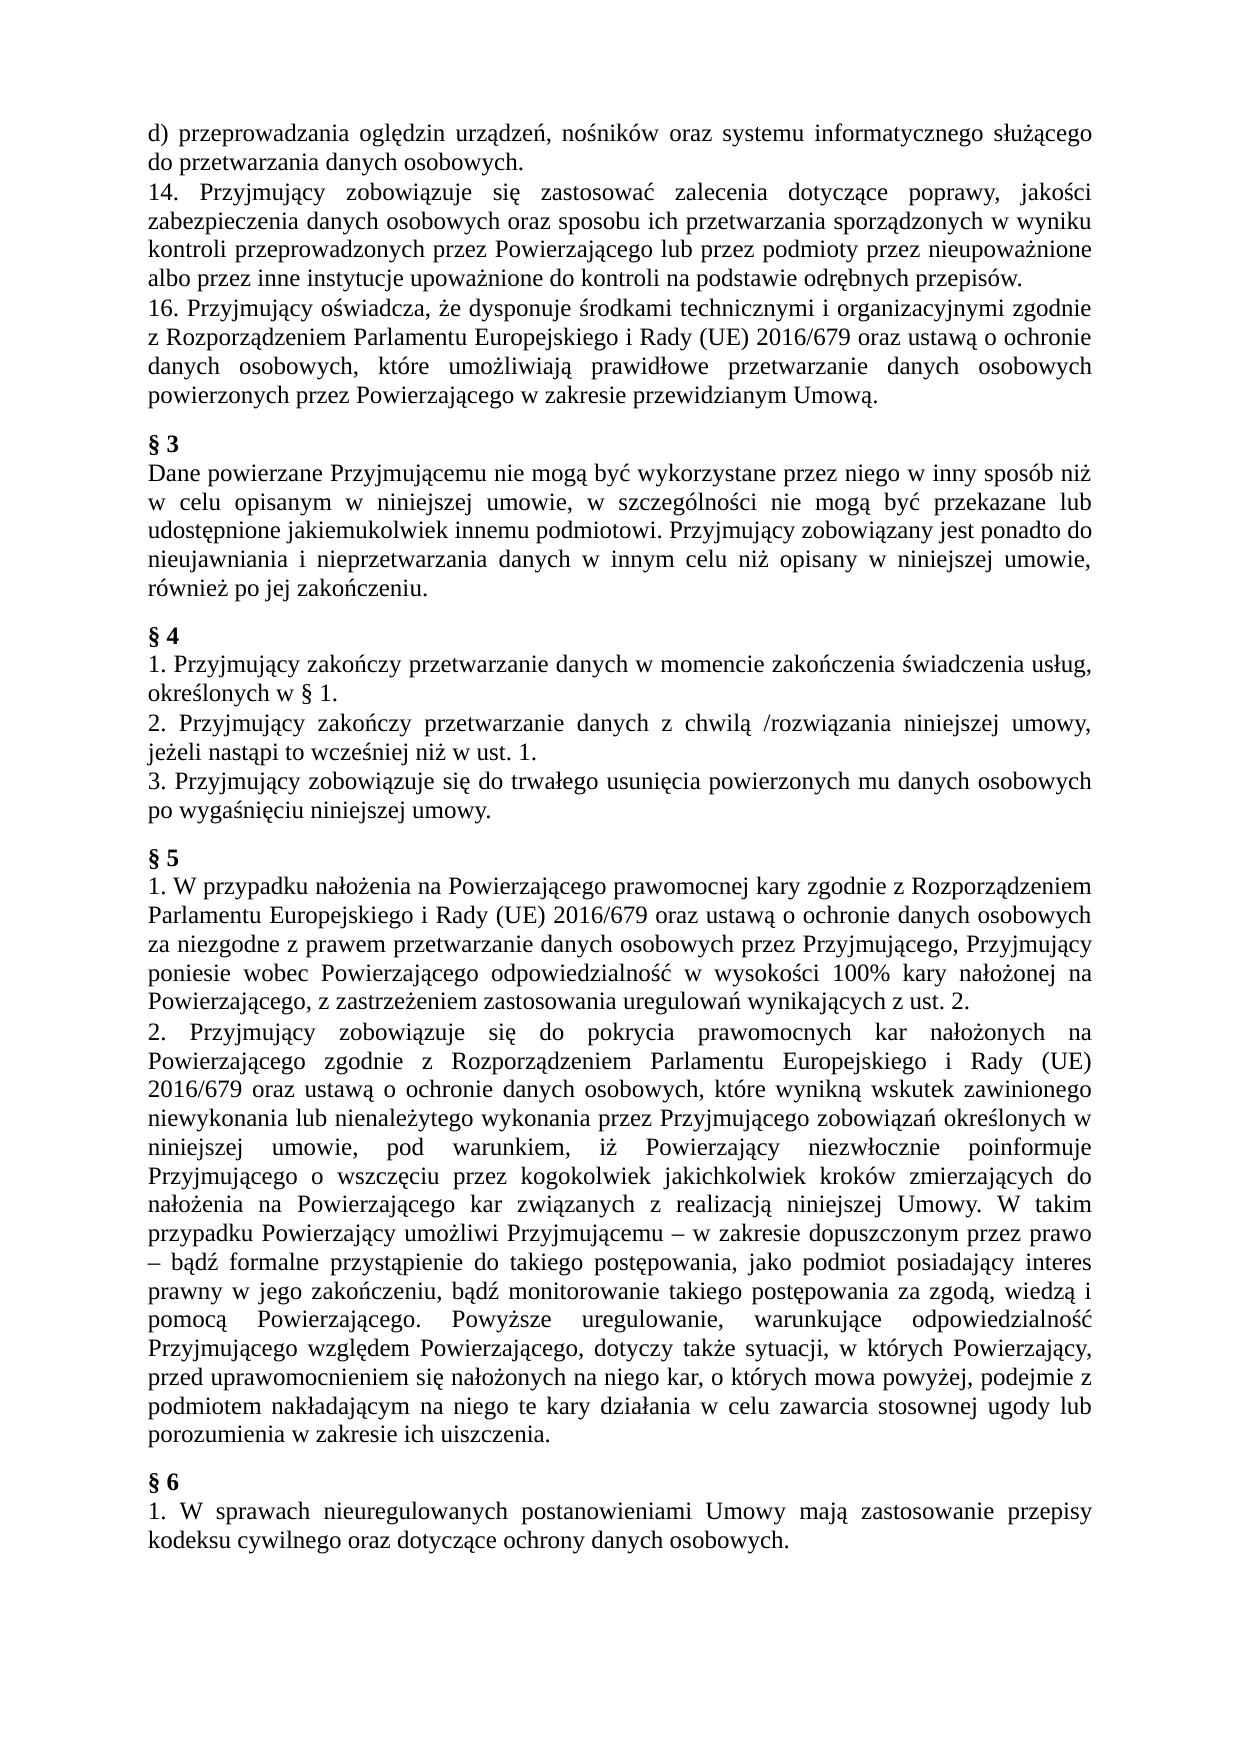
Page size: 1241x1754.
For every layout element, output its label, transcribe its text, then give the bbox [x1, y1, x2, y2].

text § 4 [148, 621, 1093, 649]
text 1. W przypadku nałożenia na Powierzającego prawomocnej kary zgodnie z Rozporządzeniem Parlamentu Europejskiego i Rady (UE) 2016/679 oraz ustawą o ochronie danych osobowych za niezgodne z prawem przetwarzanie danych osobowych przez Przyjmującego, Przyjmujący poniesie wobec Powierzającego odpowiedzialność w wysokości 100% kary nałożonej na Powierzającego, z zastrzeżeniem zastosowania uregulowań wynikających z ust. 2. [148, 871, 1093, 1015]
text 1. W sprawach nieuregulowanych postanowieniami Umowy mają zastosowanie przepisy kodeksu cywilnego oraz dotyczące ochrony danych osobowych. [148, 1496, 1093, 1554]
text 2. Przyjmujący zobowiązuje się do pokrycia prawomocnych kar nałożonych na Powierzającego zgodnie z Rozporządzeniem Parlamentu Europejskiego i Rady (UE) 2016/679 oraz ustawą o ochronie danych osobowych, które wynikną wskutek zawinionego niewykonania lub nienależytego wykonania przez Przyjmującego zobowiązań określonych w niniejszej umowie, pod warunkiem, iż Powierzający niezwłocznie poinformuje Przyjmującego o wszczęciu przez kogokolwiek jakichkolwiek kroków zmierzających do nałożenia na Powierzającego kar związanych z realizacją niniejszej Umowy. W takim przypadku Powierzający umożliwi Przyjmującemu – w zakresie dopuszczonym przez prawo – bądź formalne przystąpienie do takiego postępowania, jako podmiot posiadający interes prawny w jego zakończeniu, bądź monitorowanie takiego postępowania za zgodą, wiedzą i pomocą Powierzającego. Powyższe uregulowanie, warunkujące odpowiedzialność Przyjmującego względem Powierzającego, dotyczy także sytuacji, w których Powierzający, przed uprawomocnieniem się nałożonych na niego kar, o których mowa powyżej, podejmie z podmiotem nakładającym na niego te kary działania w celu zawarcia stosownej ugody lub porozumienia w zakresie ich uiszczenia. [148, 1017, 1093, 1448]
text 16. Przyjmujący oświadcza, że dysponuje środkami technicznymi i organizacyjnymi zgodnie z Rozporządzeniem Parlamentu Europejskiego i Rady (UE) 2016/679 oraz ustawą o ochronie danych osobowych, które umożliwiają prawidłowe przetwarzanie danych osobowych powierzonych przez Powierzającego w zakresie przewidzianym Umową. [148, 293, 1093, 408]
text 3. Przyjmujący zobowiązuje się do trwałego usunięcia powierzonych mu danych osobowych po wygaśnięciu niniejszej umowy. [148, 766, 1093, 823]
text § 5 [148, 843, 1093, 871]
text 1. Przyjmujący zakończy przetwarzanie danych w momencie zakończenia świadczenia usług, określonych w § 1. [148, 649, 1093, 707]
text 2. Przyjmujący zakończy przetwarzanie danych z chwilą /rozwiązania niniejszej umowy, jeżeli nastąpi to wcześniej niż w ust. 1. [148, 708, 1093, 766]
text 14. Przyjmujący zobowiązuje się zastosować zalecenia dotyczące poprawy, jakości zabezpieczenia danych osobowych oraz sposobu ich przetwarzania sporządzonych w wyniku kontroli przeprowadzonych przez Powierzającego lub przez podmioty przez nieupoważnione albo przez inne instytucje upoważnione do kontroli na podstawie odrębnych przepisów. [148, 177, 1093, 292]
text § 6 [148, 1467, 1093, 1496]
text Dane powierzane Przyjmującemu nie mogą być wykorzystane przez niego w inny sposób niż w celu opisanym w niniejszej umowie, w szczególności nie mogą być przekazane lub udostępnione jakiemukolwiek innemu podmiotowi. Przyjmujący zobowiązany jest ponadto do nieujawniania i nieprzetwarzania danych w innym celu niż opisany w niniejszej umowie, również po jej zakończeniu. [148, 458, 1093, 602]
text § 3 [148, 429, 1093, 458]
text d) przeprowadzania oględzin urządzeń, nośników oraz systemu informatycznego służącego do przetwarzania danych osobowych. [148, 118, 1093, 176]
